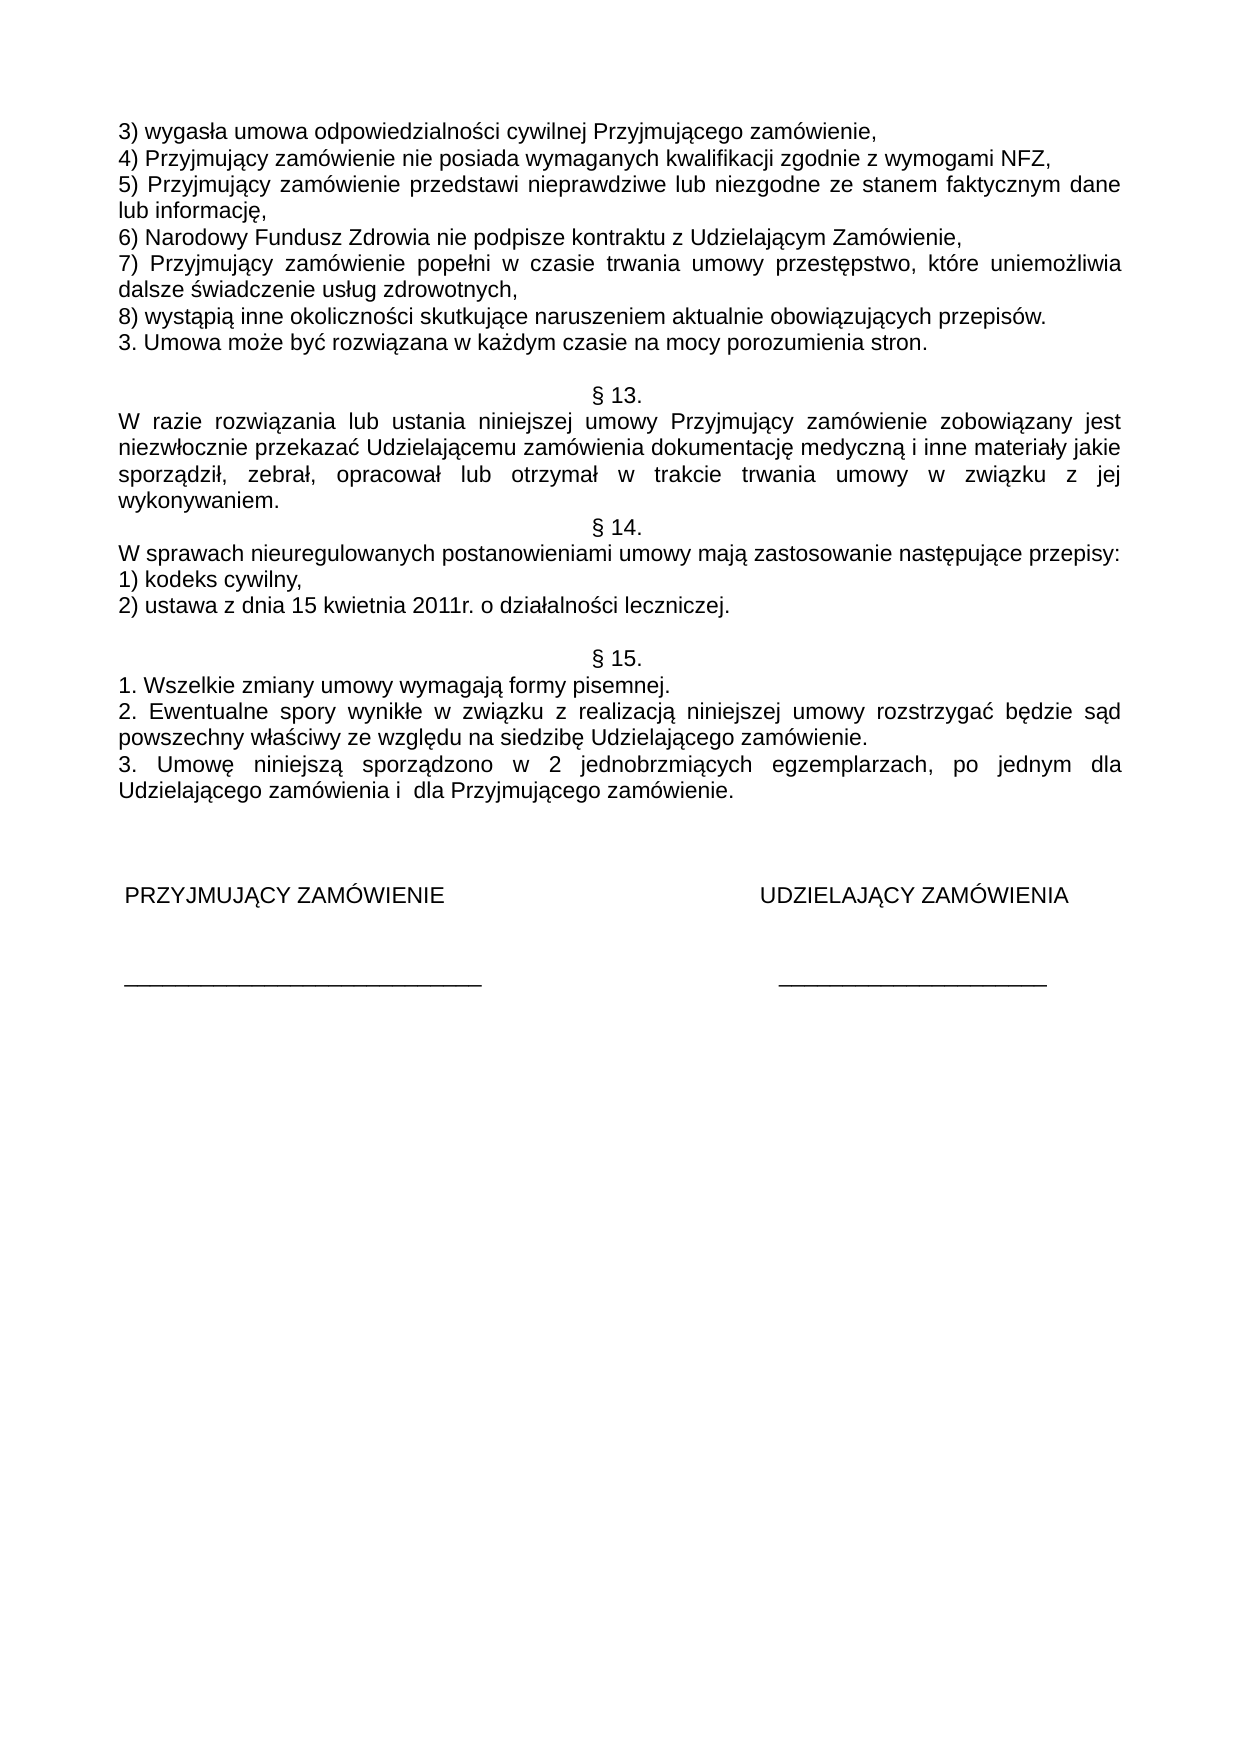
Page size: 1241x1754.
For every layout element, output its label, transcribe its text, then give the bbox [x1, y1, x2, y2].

text 2. Ewentualne spory wynikłe w związku z realizacją niniejszej umowy rozstrzygać będzie sąd powszechny właściwy ze względu na siedzibę Udzielającego zamówienie. [118, 698, 1122, 751]
text 7) Przyjmujący zamówienie popełni w czasie trwania umowy przestępstwo, które uniemożliwia dalsze świadczenie usług zdrowotnych, [118, 250, 1122, 303]
text 1) kodeks cywilny, [118, 566, 1122, 592]
text 4) Przyjmujący zamówienie nie posiada wymaganych kwalifikacji zgodnie z wymogami NFZ, [118, 144, 1122, 171]
text § 15. [118, 645, 1122, 672]
text ____________________________ _____________________ [118, 961, 1122, 988]
text 1. Wszelkie zmiany umowy wymagają formy pisemnej. [118, 672, 1122, 698]
text § 14. [118, 513, 1122, 540]
text 2) ustawa z dnia 15 kwietnia 2011r. o działalności leczniczej. [118, 592, 1122, 619]
text § 13. [118, 382, 1122, 408]
text 6) Narodowy Fundusz Zdrowia nie podpisze kontraktu z Udzielającym Zamówienie, [118, 223, 1122, 250]
text 3. Umowa może być rozwiązana w każdym czasie na mocy porozumienia stron. [118, 329, 1122, 355]
text W sprawach nieuregulowanych postanowieniami umowy mają zastosowanie następujące przepisy: [118, 540, 1122, 566]
text 8) wystąpią inne okoliczności skutkujące naruszeniem aktualnie obowiązujących przepisów. [118, 303, 1122, 329]
text 3. Umowę niniejszą sporządzono w 2 jednobrzmiących egzemplarzach, po jednym dla Udzielającego zamówienia i dla Przyjmującego zamówienie. [118, 751, 1122, 803]
text PRZYJMUJĄCY ZAMÓWIENIE UDZIELAJĄCY ZAMÓWIENIA [118, 882, 1122, 909]
text 3) wygasła umowa odpowiedzialności cywilnej Przyjmującego zamówienie, [118, 118, 1122, 144]
text W razie rozwiązania lub ustania niniejszej umowy Przyjmujący zamówienie zobowiązany jest niezwłocznie przekazać Udzielającemu zamówienia dokumentację medyczną i inne materiały jakie sporządził, zebrał, opracował lub otrzymał w trakcie trwania umowy w związku z jej wykonywaniem. [118, 408, 1122, 513]
text 5) Przyjmujący zamówienie przedstawi nieprawdziwe lub niezgodne ze stanem faktycznym dane lub informację, [118, 171, 1122, 223]
